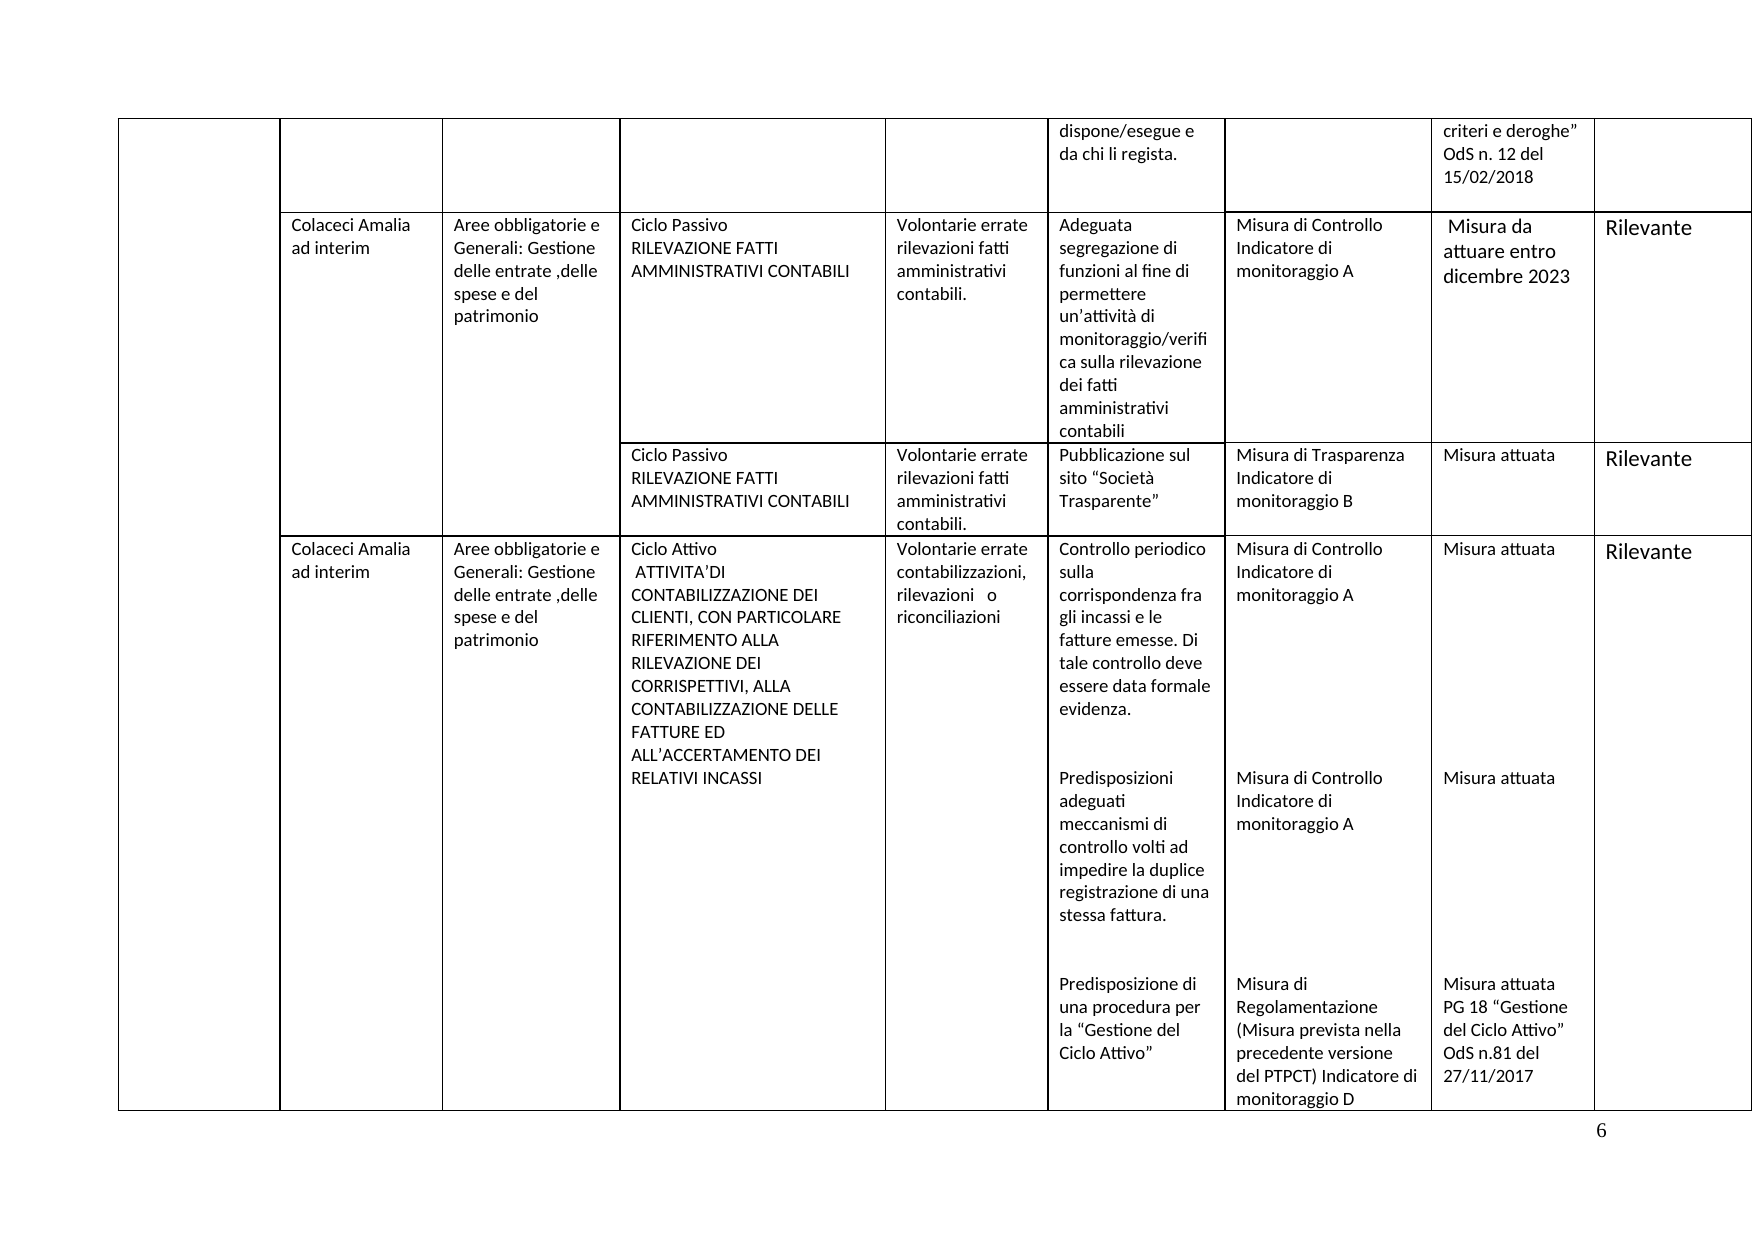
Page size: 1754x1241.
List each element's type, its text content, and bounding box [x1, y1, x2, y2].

table_cell Volontarie errate rilevazioni fatti amministrativi contabili. [886, 444, 1047, 535]
table_cell dispone/esegue e da chi li regista. [1049, 119, 1224, 211]
table_cell Aree obbligatorie e Generali: Gestione delle entrate ,delle spese e del patrimonio [443, 537, 619, 1110]
table_cell Adeguata segregazione di funzioni al fine di permettere un’attività di monitoraggio/verifica sulla rilevazione dei fatti amministrativi contabili [1049, 213, 1224, 442]
table_cell [119, 119, 279, 1110]
table_cell Rilevante [1595, 213, 1751, 442]
table_cell [281, 119, 442, 211]
table_cell Misura da attuare entro dicembre 2023 [1432, 213, 1594, 442]
table_cell Rilevante [1595, 443, 1751, 535]
table_cell [1226, 119, 1431, 211]
table_cell Misura di Controllo Indicatore di monitoraggio A Misura di Controllo Indicatore di monitoraggio A Misura di Regolamentazione (Misura prevista nella precedente versione del PTPCT) Indicatore di monitoraggio D [1226, 536, 1431, 1110]
table_cell Ciclo Passivo RILEVAZIONE FATTI AMMINISTRATIVI CONTABILI [621, 213, 885, 442]
table_cell Ciclo Attivo ATTIVITA’DI CONTABILIZZAZIONE DEI CLIENTI, CON PARTICOLARE RIFERIMENTO ALLA RILEVAZIONE DEI CORRISPETTIVI, ALLA CONTABILIZZAZIONE DELLE FATTURE ED ALL’ACCERTAMENTO DEI RELATIVI INCASSI [621, 537, 885, 1110]
table_cell Pubblicazione sul sito “Società Trasparente” [1049, 444, 1224, 535]
table_cell Colaceci Amalia ad interim [281, 537, 442, 1110]
table_cell Misura di Controllo Indicatore di monitoraggio A [1226, 213, 1431, 442]
table_cell Aree obbligatorie e Generali: Gestione delle entrate ,delle spese e del patrimonio [443, 213, 619, 535]
table_cell [621, 119, 885, 211]
table_cell Colaceci Amalia ad interim [281, 213, 442, 535]
table_cell [443, 119, 619, 211]
table_cell criteri e deroghe” OdS n. 12 del 15/02/2018 [1432, 119, 1594, 211]
table_cell Ciclo Passivo RILEVAZIONE FATTI AMMINISTRATIVI CONTABILI [621, 444, 885, 535]
table_cell [886, 119, 1047, 211]
table_cell Volontarie errate contabilizzazioni, rilevazioni o riconciliazioni [886, 537, 1047, 1110]
table_cell Misura di Trasparenza Indicatore di monitoraggio B [1226, 443, 1431, 535]
table_cell Rilevante [1595, 536, 1751, 1110]
table_cell Volontarie errate rilevazioni fatti amministrativi contabili. [886, 213, 1047, 442]
table_cell Controllo periodico sulla corrispondenza fra gli incassi e le fatture emesse. Di tale controllo deve essere data formale evidenza. Predisposizioni adeguati meccanismi di controllo volti ad impedire la duplice registrazione di una stessa fattura. Predisposizione di una procedura per la “Gestione del Ciclo Attivo” [1049, 537, 1224, 1110]
table_cell Misura attuata Misura attuata Misura attuata PG 18 “Gestione del Ciclo Attivo” OdS n.81 del 27/11/2017 [1432, 536, 1594, 1110]
table_cell Misura attuata [1432, 443, 1594, 535]
table_cell [1595, 119, 1751, 211]
